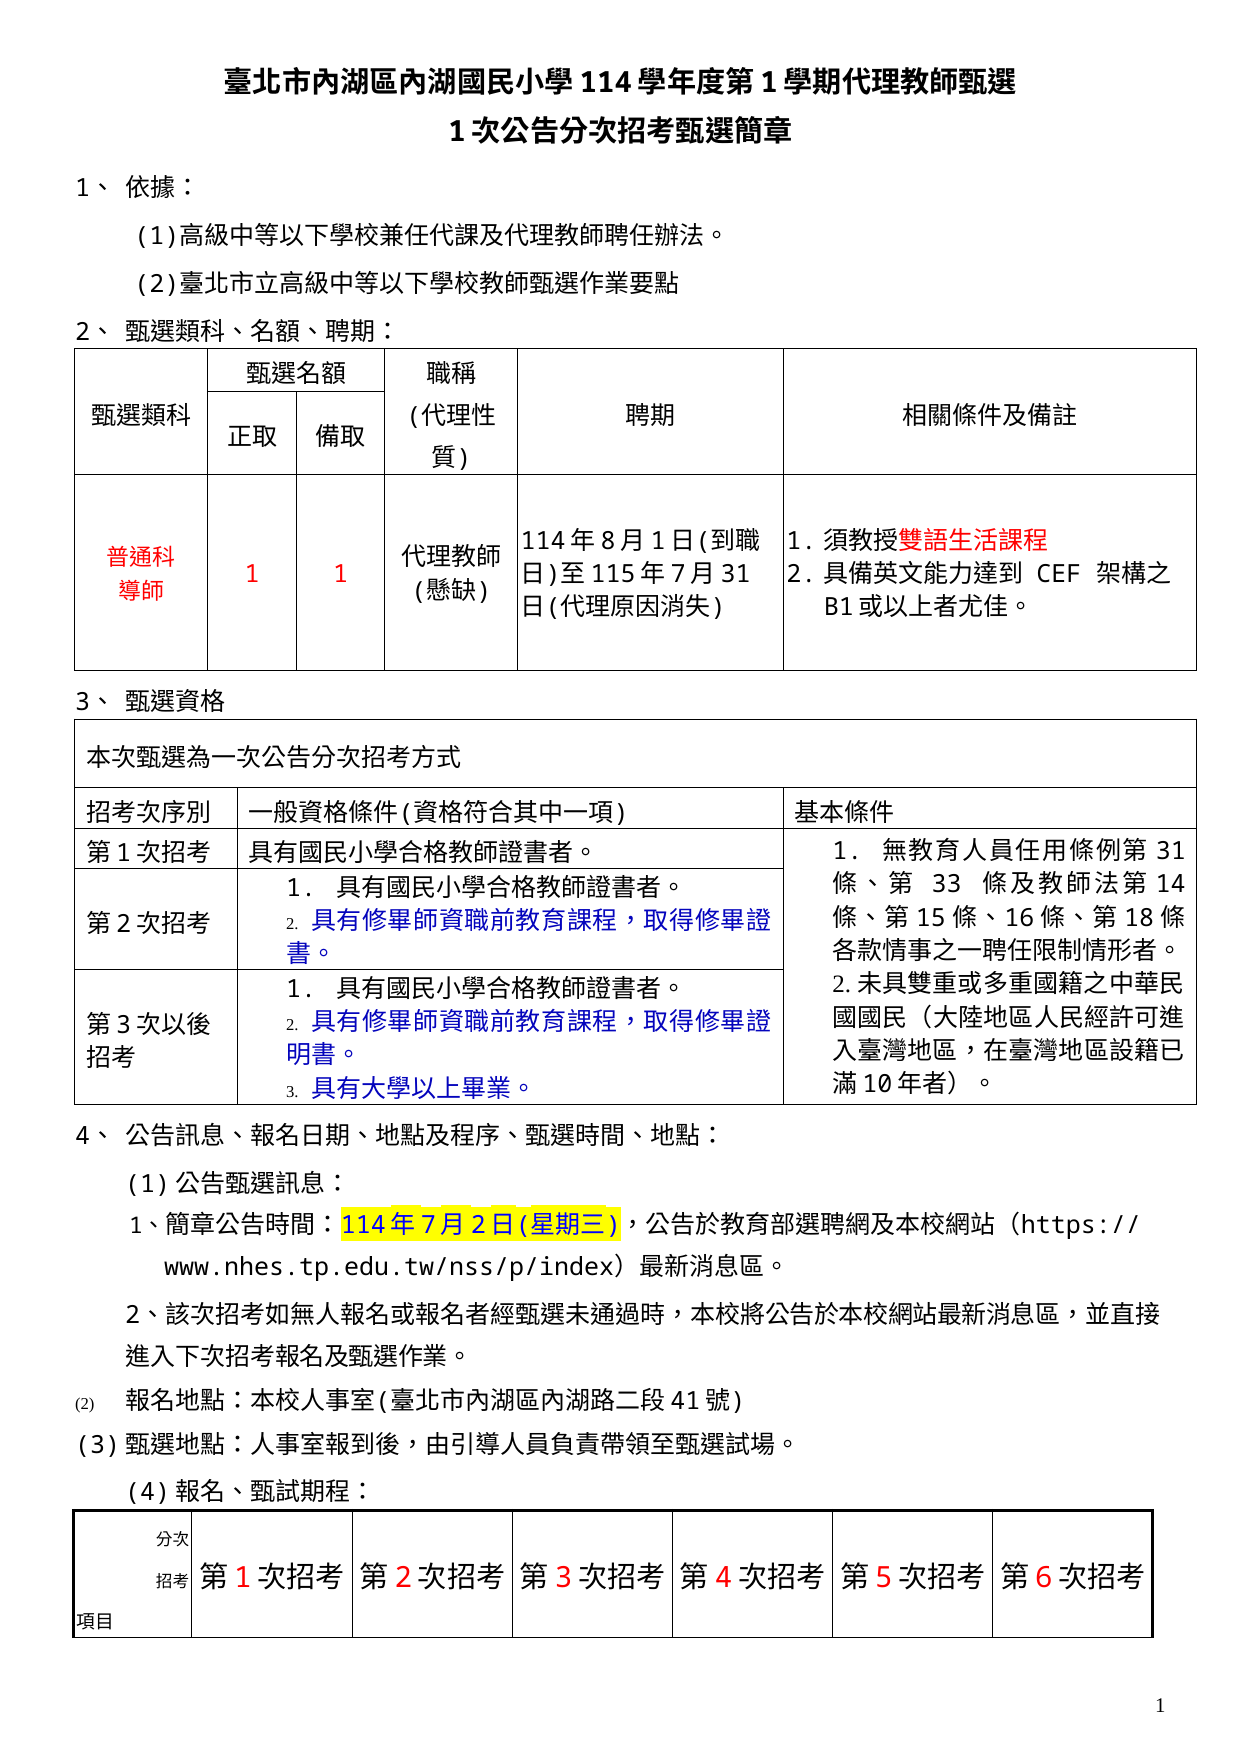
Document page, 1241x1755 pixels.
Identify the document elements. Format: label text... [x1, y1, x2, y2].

table_header 聘期 [518, 349, 783, 474]
table_header 甄選類科 [75, 349, 207, 474]
table_header 分次 招考 項目 [75, 1512, 191, 1637]
table_cell 招考次序別 [75, 788, 237, 828]
table_cell 具有國民小學合格教師證書者。 具有修畢師資職前教育課程，取得修畢證明書。 具有大學以上畢業。 [238, 970, 783, 1104]
table_header 本次甄選為一次公告分次招考方式 [75, 720, 1196, 787]
table_header 第3次招考 [513, 1512, 672, 1637]
text 1、簡章公告時間：114年7月2日(星期三)，公告於教育部選聘網及本校網站（https://www.nhes.tp.edu.tw/nss/p/index）最新消息區。 [129, 1201, 1165, 1284]
list 甄選類科、名額、聘期： [75, 307, 1165, 348]
list 臺北市立高級中等以下學校教師甄選作業要點 [134, 259, 1165, 300]
table_cell 1 [208, 475, 296, 669]
list 公告訊息、報名日期、地點及程序、甄選時間、地點： [75, 1111, 1165, 1153]
table_cell 第2次招考 [75, 869, 237, 969]
table_cell 第1次招考 [75, 829, 237, 868]
table_cell 普通科 導師 [75, 475, 207, 669]
table_cell 具有國民小學合格教師證書者。 具有修畢師資職前教育課程，取得修畢證書。 [238, 869, 783, 969]
list 甄選地點：人事室報到後，由引導人員負責帶領至甄選試場。 [75, 1423, 1165, 1461]
table_header 第1次招考 [192, 1512, 352, 1637]
list 高級中等以下學校兼任代課及代理教師聘任辦法。 [134, 211, 1165, 252]
table_cell 具有國民小學合格教師證書者。 [238, 829, 783, 868]
table_cell 正取 [208, 392, 296, 474]
table_header 第5次招考 [833, 1512, 992, 1637]
table_cell 基本條件 [784, 788, 1196, 828]
table_cell 第3次以後招考 [75, 970, 237, 1104]
table_header 職稱 (代理性質) [385, 349, 517, 474]
text 1次公告分次招考甄選簡章 [75, 108, 1165, 150]
table_header 第6次招考 [993, 1512, 1151, 1637]
table_header 甄選名額 [208, 349, 384, 391]
table_header 第4次招考 [673, 1512, 832, 1637]
list 公告甄選訊息： [125, 1159, 1165, 1201]
table_cell 須教授雙語生活課程 具備英文能力達到 CEF 架構之 B1或以上者尤佳。 [784, 475, 1196, 669]
text 臺北市內湖區內湖國民小學114學年度第1學期代理教師甄選 [75, 59, 1165, 101]
table_cell 1 [297, 475, 384, 669]
list 甄選資格 [75, 677, 1165, 718]
table_cell 114年8月1日(到職日)至115年7月31日(代理原因消失) [518, 475, 783, 669]
list 報名、甄試期程： [125, 1467, 1165, 1509]
list 報名地點：本校人事室(臺北市內湖區內湖路二段41號) [75, 1380, 1165, 1417]
list 依據： [75, 163, 1165, 204]
table_header 相關條件及備註 [784, 349, 1196, 474]
table_header 第2次招考 [353, 1512, 512, 1637]
table_cell 無教育人員任用條例第31條、第 33 條及教師法第14條、第15條、16條、第18條各款情事之一聘任限制情形者。 未具雙重或多重國籍之中華民國國民（大陸地區人民經許可進入臺灣地區，在臺灣地區設籍已滿10年者）。 [784, 829, 1196, 1104]
table_cell 代理教師 (懸缺) [385, 475, 517, 669]
text 2、該次招考如無人報名或報名者經甄選未通過時，本校將公告於本校網站最新消息區，並直接進入下次招考報名及甄選作業。 [125, 1290, 1165, 1373]
table_cell 一般資格條件(資格符合其中一項) [238, 788, 783, 828]
table_cell 備取 [297, 392, 384, 474]
